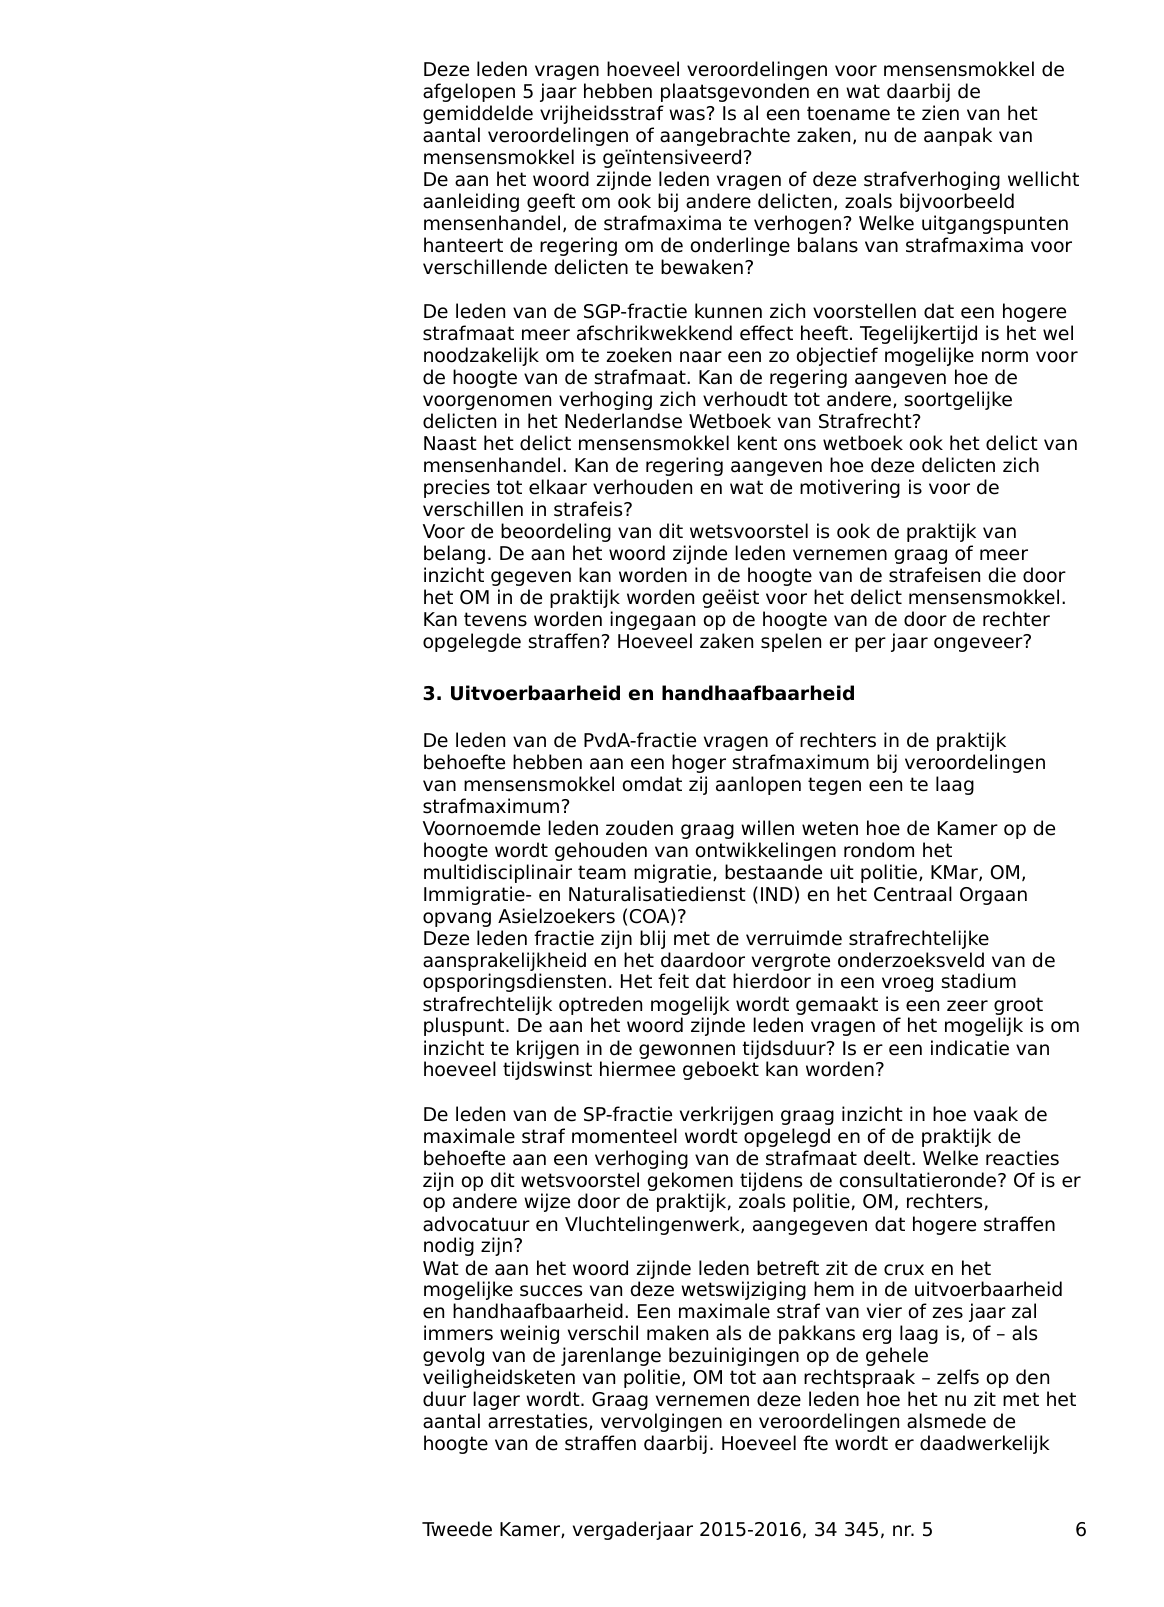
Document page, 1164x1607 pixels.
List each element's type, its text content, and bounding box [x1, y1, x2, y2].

subtitle 3. Uitvoerbaarheid en handhaafbaarheid [422, 683, 1087, 705]
text Naast het delict mensensmokkel kent ons wetboek ook het delict van mensenhandel. Kan de regering aangeven hoe deze delicten zich precies tot elkaar verhouden en wat de motivering is voor de verschillen in strafeis? [422, 433, 1087, 521]
text De leden van de PvdA-fractie vragen of rechters in de praktijk behoefte hebben aan een hoger strafmaximum bij veroordelingen van mensensmokkel omdat zij aanlopen tegen een te laag strafmaximum? [422, 730, 1087, 818]
text De leden van de SP-fractie verkrijgen graag inzicht in hoe vaak de maximale straf momenteel wordt opgelegd en of de praktijk de behoefte aan een verhoging van de strafmaat deelt. Welke reacties zijn op dit wetsvoorstel gekomen tijdens de consultatieronde? Of is er op andere wijze door de praktijk, zoals politie, OM, rechters, advocatuur en Vluchtelingenwerk, aangegeven dat hogere straffen nodig zijn? [422, 1103, 1087, 1257]
text Deze leden fractie zijn blij met de verruimde strafrechtelijke aansprakelijkheid en het daardoor vergrote onderzoeksveld van de opsporingsdiensten. Het feit dat hierdoor in een vroeg stadium strafrechtelijk optreden mogelijk wordt gemaakt is een zeer groot pluspunt. De aan het woord zijnde leden vragen of het mogelijk is om inzicht te krijgen in de gewonnen tijdsduur? Is er een indicatie van hoeveel tijdswinst hiermee geboekt kan worden? [422, 927, 1087, 1081]
text Voornoemde leden zouden graag willen weten hoe de Kamer op de hoogte wordt gehouden van ontwikkelingen rondom het multidisciplinair team migratie, bestaande uit politie, KMar, OM, Immigratie- en Naturalisatiedienst (IND) en het Centraal Orgaan opvang Asielzoekers (COA)? [422, 818, 1087, 927]
text Voor de beoordeling van dit wetsvoorstel is ook de praktijk van belang. De aan het woord zijnde leden vernemen graag of meer inzicht gegeven kan worden in de hoogte van de strafeisen die door het OM in de praktijk worden geëist voor het delict mensensmokkel. Kan tevens worden ingegaan op de hoogte van de door de rechter opgelegde straffen? Hoeveel zaken spelen er per jaar ongeveer? [422, 521, 1087, 653]
text De aan het woord zijnde leden vragen of deze strafverhoging wellicht aanleiding geeft om ook bij andere delicten, zoals bijvoorbeeld mensenhandel, de strafmaxima te verhogen? Welke uitgangspunten hanteert de regering om de onderlinge balans van strafmaxima voor verschillende delicten te bewaken? [422, 169, 1087, 279]
text De leden van de SGP-fractie kunnen zich voorstellen dat een hogere strafmaat meer afschrikwekkend effect heeft. Tegelijkertijd is het wel noodzakelijk om te zoeken naar een zo objectief mogelijke norm voor de hoogte van de strafmaat. Kan de regering aangeven hoe de voorgenomen verhoging zich verhoudt tot andere, soortgelijke delicten in het Nederlandse Wetboek van Strafrecht? [422, 301, 1087, 433]
text Deze leden vragen hoeveel veroordelingen voor mensensmokkel de afgelopen 5 jaar hebben plaatsgevonden en wat daarbij de gemiddelde vrijheidsstraf was? Is al een toename te zien van het aantal veroordelingen of aangebrachte zaken, nu de aanpak van mensensmokkel is geïntensiveerd? [422, 59, 1087, 169]
text Wat de aan het woord zijnde leden betreft zit de crux en het mogelijke succes van deze wetswijziging hem in de uitvoerbaarheid en handhaafbaarheid. Een maximale straf van vier of zes jaar zal immers weinig verschil maken als de pakkans erg laag is, of – als gevolg van de jarenlange bezuinigingen op de gehele veiligheidsketen van politie, OM tot aan rechtspraak – zelfs op den duur lager wordt. Graag vernemen deze leden hoe het nu zit met het aantal arrestaties, vervolgingen en veroordelingen alsmede de hoogte van de straffen daarbij. Hoeveel fte wordt er daadwerkelijk [422, 1257, 1087, 1455]
